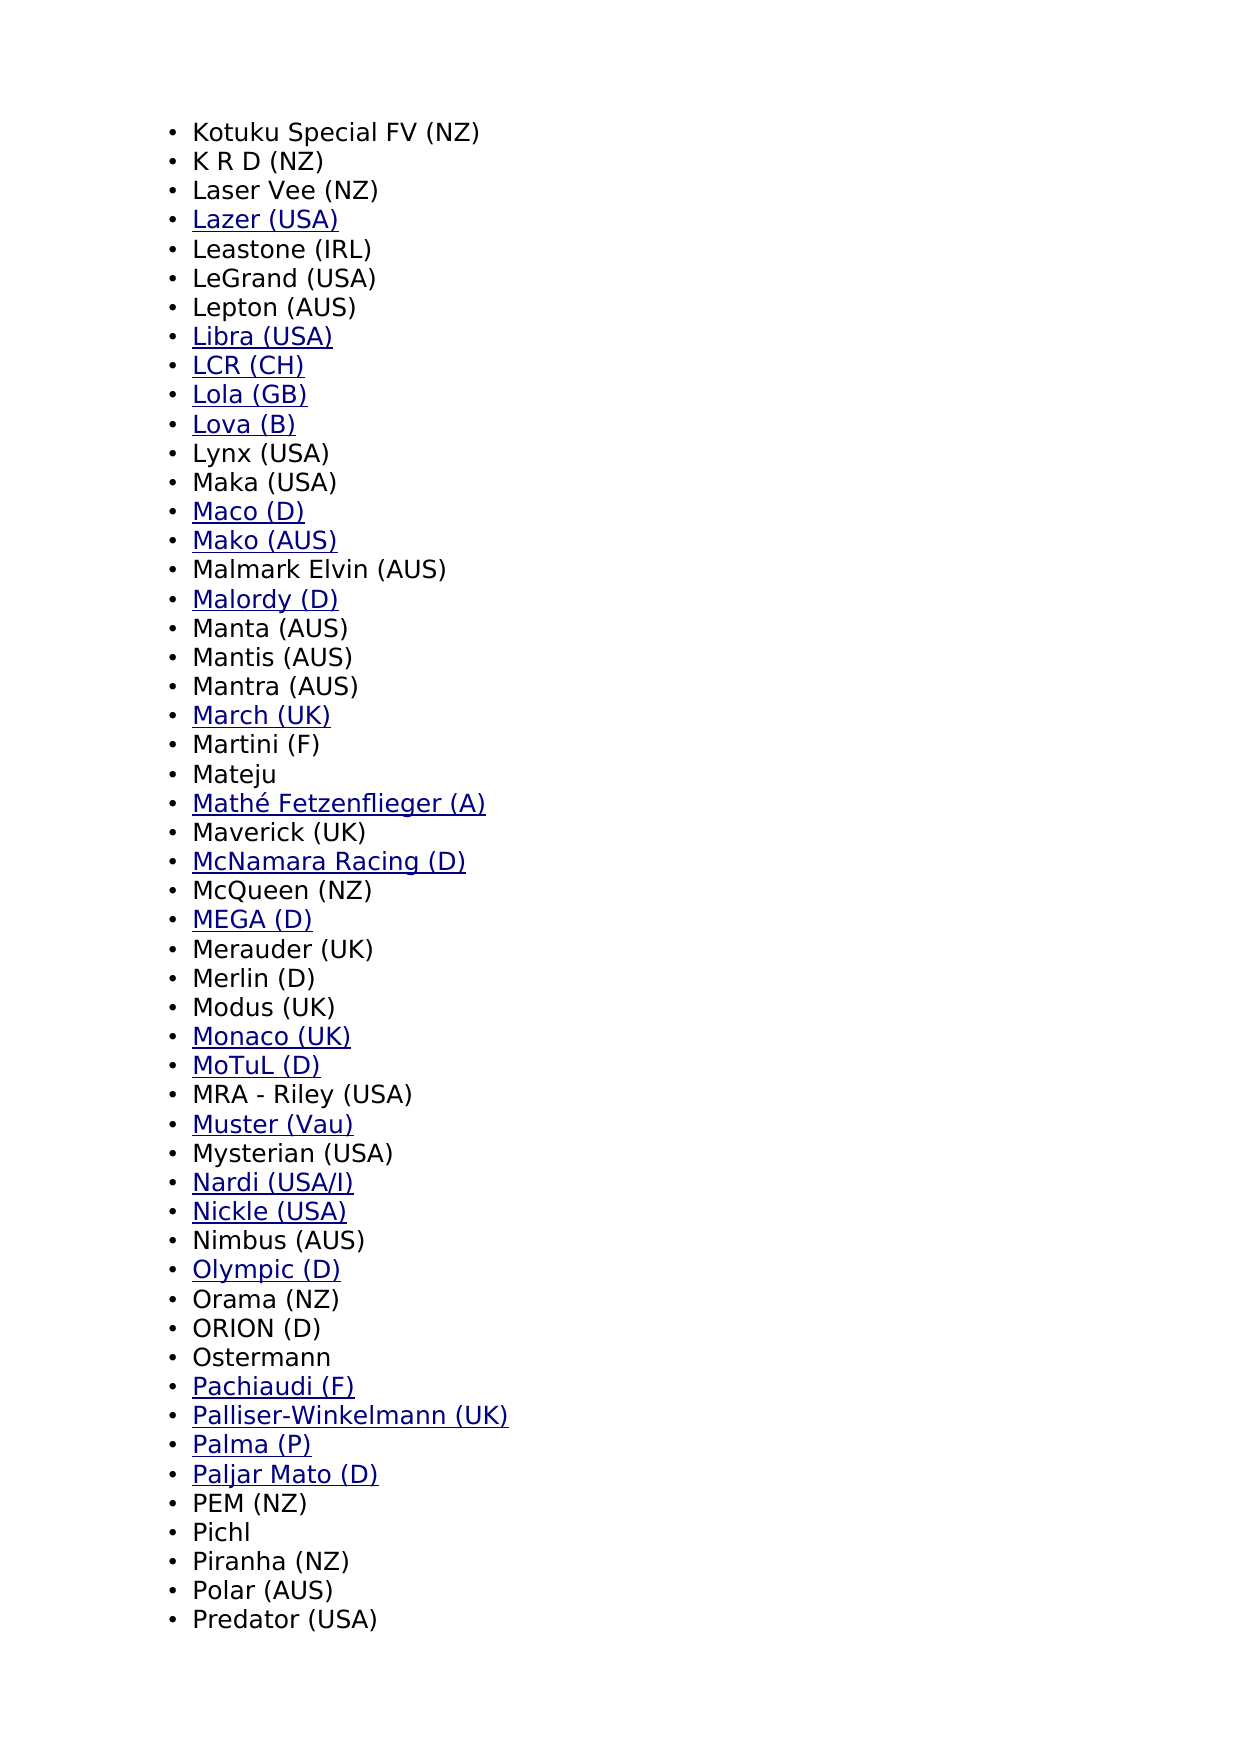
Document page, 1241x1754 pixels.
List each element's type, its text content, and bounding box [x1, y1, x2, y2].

list Nickle (USA) [177, 1197, 1122, 1226]
list ORION (D) [177, 1314, 1122, 1343]
list March (UK) [177, 701, 1122, 731]
list MEGA (D) [177, 906, 1122, 935]
list Modus (UK) [177, 993, 1122, 1022]
list Piranha (NZ) [177, 1547, 1122, 1576]
list K R D (NZ) [177, 147, 1122, 176]
list MoTuL (D) [177, 1051, 1122, 1081]
list MRA - Riley (USA) [177, 1081, 1122, 1110]
list Merauder (UK) [177, 935, 1122, 964]
list Pachiaudi (F) [177, 1372, 1122, 1401]
list Mysterian (USA) [177, 1139, 1122, 1168]
list PEM (NZ) [177, 1489, 1122, 1518]
list Paljar Mato (D) [177, 1460, 1122, 1489]
list Manta (AUS) [177, 614, 1122, 643]
list Lepton (AUS) [177, 293, 1122, 322]
list McNamara Racing (D) [177, 847, 1122, 876]
list Maco (D) [177, 497, 1122, 526]
list Maverick (UK) [177, 818, 1122, 847]
list Nardi (USA/I) [177, 1168, 1122, 1197]
list Malordy (D) [177, 585, 1122, 614]
list Laser Vee (NZ) [177, 176, 1122, 206]
list Polar (AUS) [177, 1576, 1122, 1606]
list Libra (USA) [177, 322, 1122, 351]
list Lova (B) [177, 410, 1122, 439]
list Mantra (AUS) [177, 672, 1122, 701]
list Lynx (USA) [177, 439, 1122, 468]
list Monaco (UK) [177, 1022, 1122, 1051]
list Ostermann [177, 1343, 1122, 1372]
list Lazer (USA) [177, 206, 1122, 235]
list Mako (AUS) [177, 526, 1122, 556]
list Orama (NZ) [177, 1285, 1122, 1314]
list Pichl [177, 1518, 1122, 1547]
list McQueen (NZ) [177, 876, 1122, 906]
list Merlin (D) [177, 964, 1122, 993]
list Malmark Elvin (AUS) [177, 556, 1122, 585]
list LeGrand (USA) [177, 264, 1122, 293]
list Lola (GB) [177, 381, 1122, 410]
list Palliser-Winkelmann (UK) [177, 1401, 1122, 1431]
list Muster (Vau) [177, 1110, 1122, 1139]
list LCR (CH) [177, 351, 1122, 381]
list Mateju [177, 760, 1122, 789]
list Nimbus (AUS) [177, 1226, 1122, 1256]
list Kotuku Special FV (NZ) [177, 118, 1122, 147]
list Predator (USA) [177, 1606, 1122, 1635]
list Palma (P) [177, 1431, 1122, 1460]
list Mantis (AUS) [177, 643, 1122, 672]
list Olympic (D) [177, 1256, 1122, 1285]
list Mathé Fetzenflieger (A) [177, 789, 1122, 818]
list Leastone (IRL) [177, 235, 1122, 264]
list Maka (USA) [177, 468, 1122, 497]
list Martini (F) [177, 731, 1122, 760]
